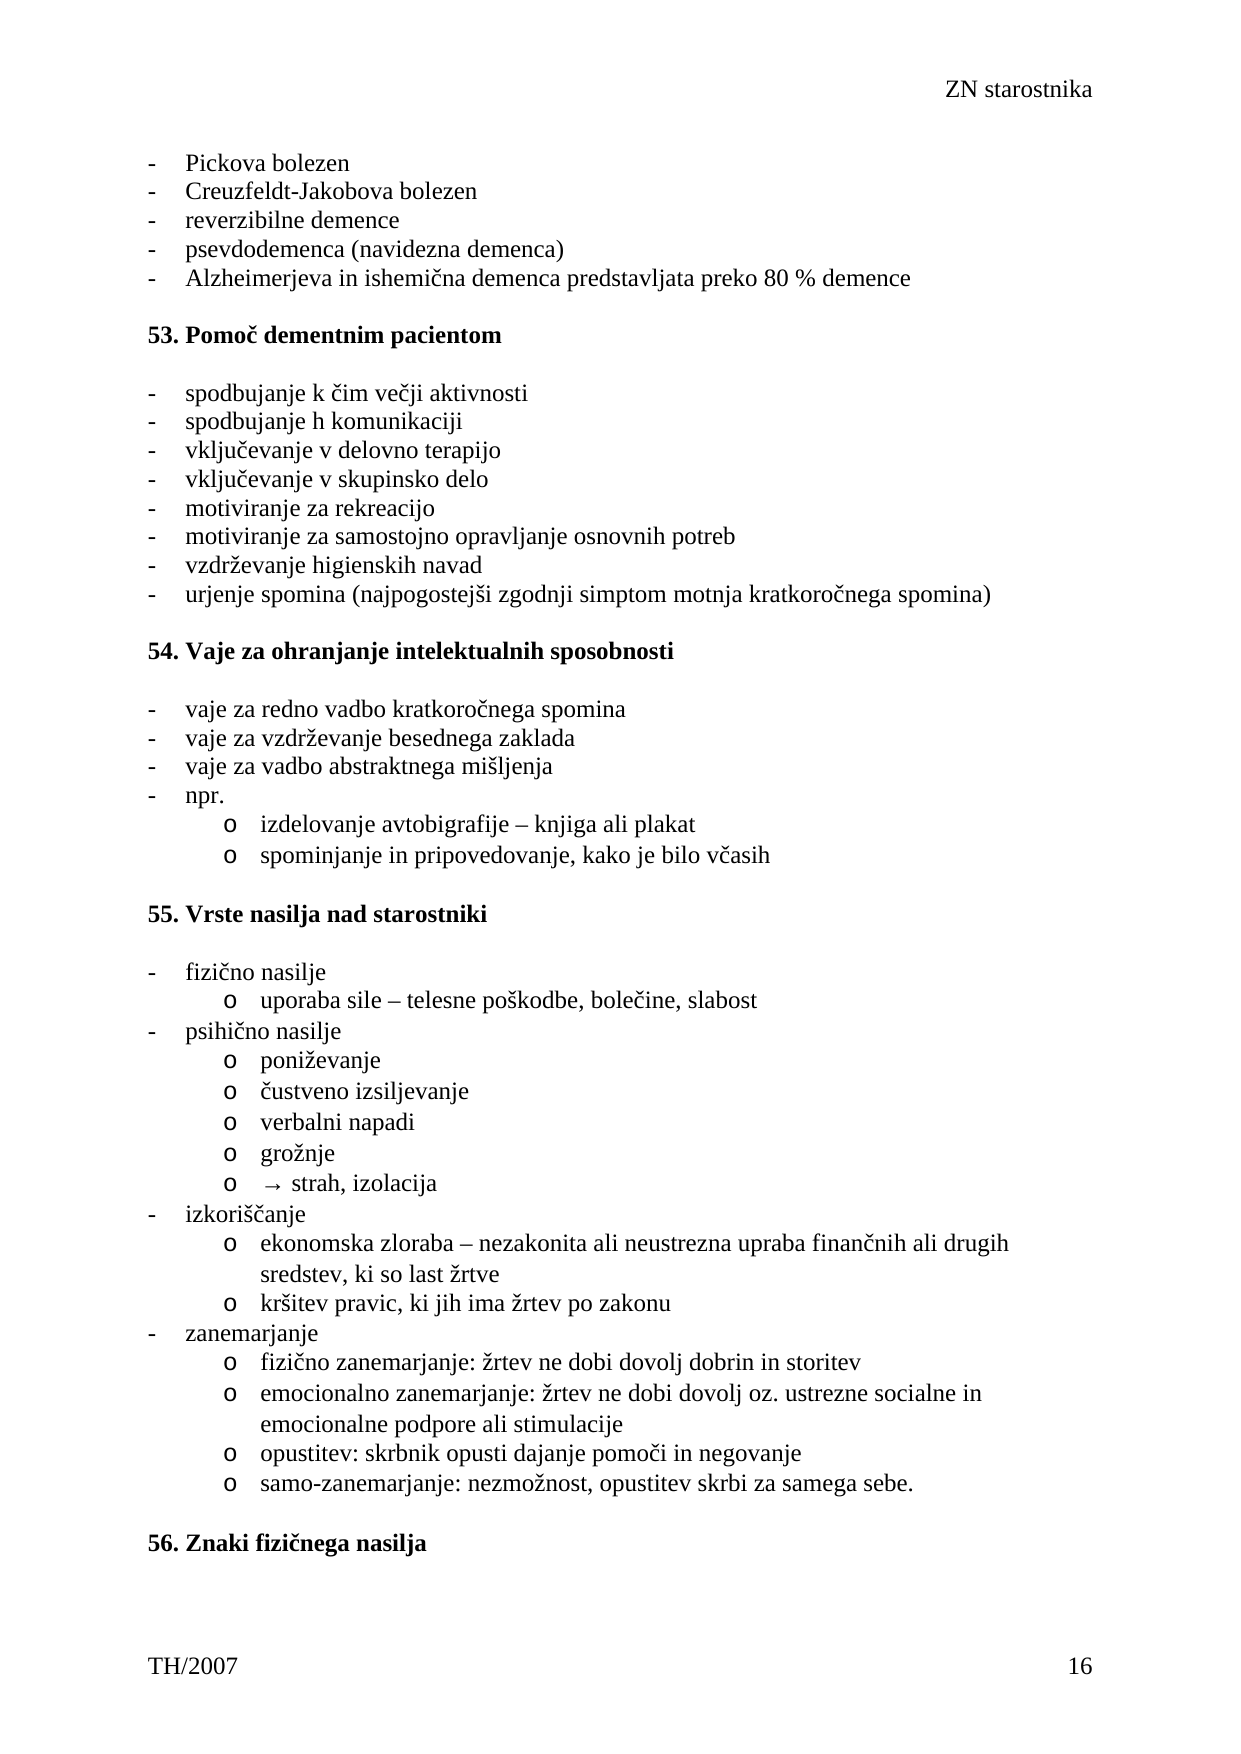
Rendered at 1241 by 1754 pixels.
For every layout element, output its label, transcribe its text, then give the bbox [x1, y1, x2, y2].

subtitle Vrste nasilja nad starostniki [148, 899, 1092, 928]
list vključevanje v skupinsko delo [148, 464, 1092, 493]
subtitle Znaki fizičnega nasilja [148, 1528, 1092, 1557]
list Alzheimerjeva in ishemična demenca predstavljata preko 80 % demence [148, 263, 1092, 291]
list reverzibilne demence [148, 205, 1092, 234]
list emocionalno zanemarjanje: žrtev ne dobi dovolj oz. ustrezne socialne in emocionalne podpore ali stimulacije [223, 1378, 1092, 1438]
list samo-zanemarjanje: nezmožnost, opustitev skrbi za samega sebe. [223, 1468, 1092, 1499]
list spodbujanje k čim večji aktivnosti [148, 378, 1092, 406]
list vaje za vadbo abstraktnega mišljenja [148, 751, 1092, 780]
list fizično nasilje [148, 957, 1092, 986]
list motiviranje za rekreacijo [148, 493, 1092, 521]
list fizično zanemarjanje: žrtev ne dobi dovolj dobrin in storitev [223, 1347, 1092, 1378]
list čustveno izsiljevanje [223, 1076, 1092, 1107]
list urjenje spomina (najpogostejši zgodnji simptom motnja kratkoročnega spomina) [148, 579, 1092, 608]
list npr. [148, 780, 1092, 809]
list spodbujanje h komunikaciji [148, 406, 1092, 435]
list vaje za redno vadbo kratkoročnega spomina [148, 694, 1092, 723]
list grožnje [223, 1138, 1092, 1168]
subtitle Vaje za ohranjanje intelektualnih sposobnosti [148, 636, 1092, 665]
list opustitev: skrbnik opusti dajanje pomoči in negovanje [223, 1438, 1092, 1468]
list Pickova bolezen [148, 148, 1092, 176]
list psevdodemenca (navidezna demenca) [148, 234, 1092, 263]
list uporaba sile – telesne poškodbe, bolečine, slabost [223, 986, 1092, 1016]
list → strah, izolacija [223, 1168, 1092, 1199]
list kršitev pravic, ki jih ima žrtev po zakonu [223, 1288, 1092, 1318]
list zanemarjanje [148, 1318, 1092, 1347]
list motiviranje za samostojno opravljanje osnovnih potreb [148, 521, 1092, 550]
list Creuzfeldt-Jakobova bolezen [148, 176, 1092, 205]
list izdelovanje avtobigrafije – knjiga ali plakat [223, 809, 1092, 840]
list vaje za vzdrževanje besednega zaklada [148, 723, 1092, 751]
list vzdrževanje higienskih navad [148, 550, 1092, 579]
list poniževanje [223, 1045, 1092, 1076]
list spominjanje in pripovedovanje, kako je bilo včasih [223, 840, 1092, 871]
subtitle Pomoč dementnim pacientom [148, 320, 1092, 349]
list vključevanje v delovno terapijo [148, 435, 1092, 464]
list verbalni napadi [223, 1107, 1092, 1138]
list psihično nasilje [148, 1016, 1092, 1045]
list ekonomska zloraba – nezakonita ali neustrezna upraba finančnih ali drugih sredstev, ki so last žrtve [223, 1228, 1092, 1288]
list izkoriščanje [148, 1199, 1092, 1228]
